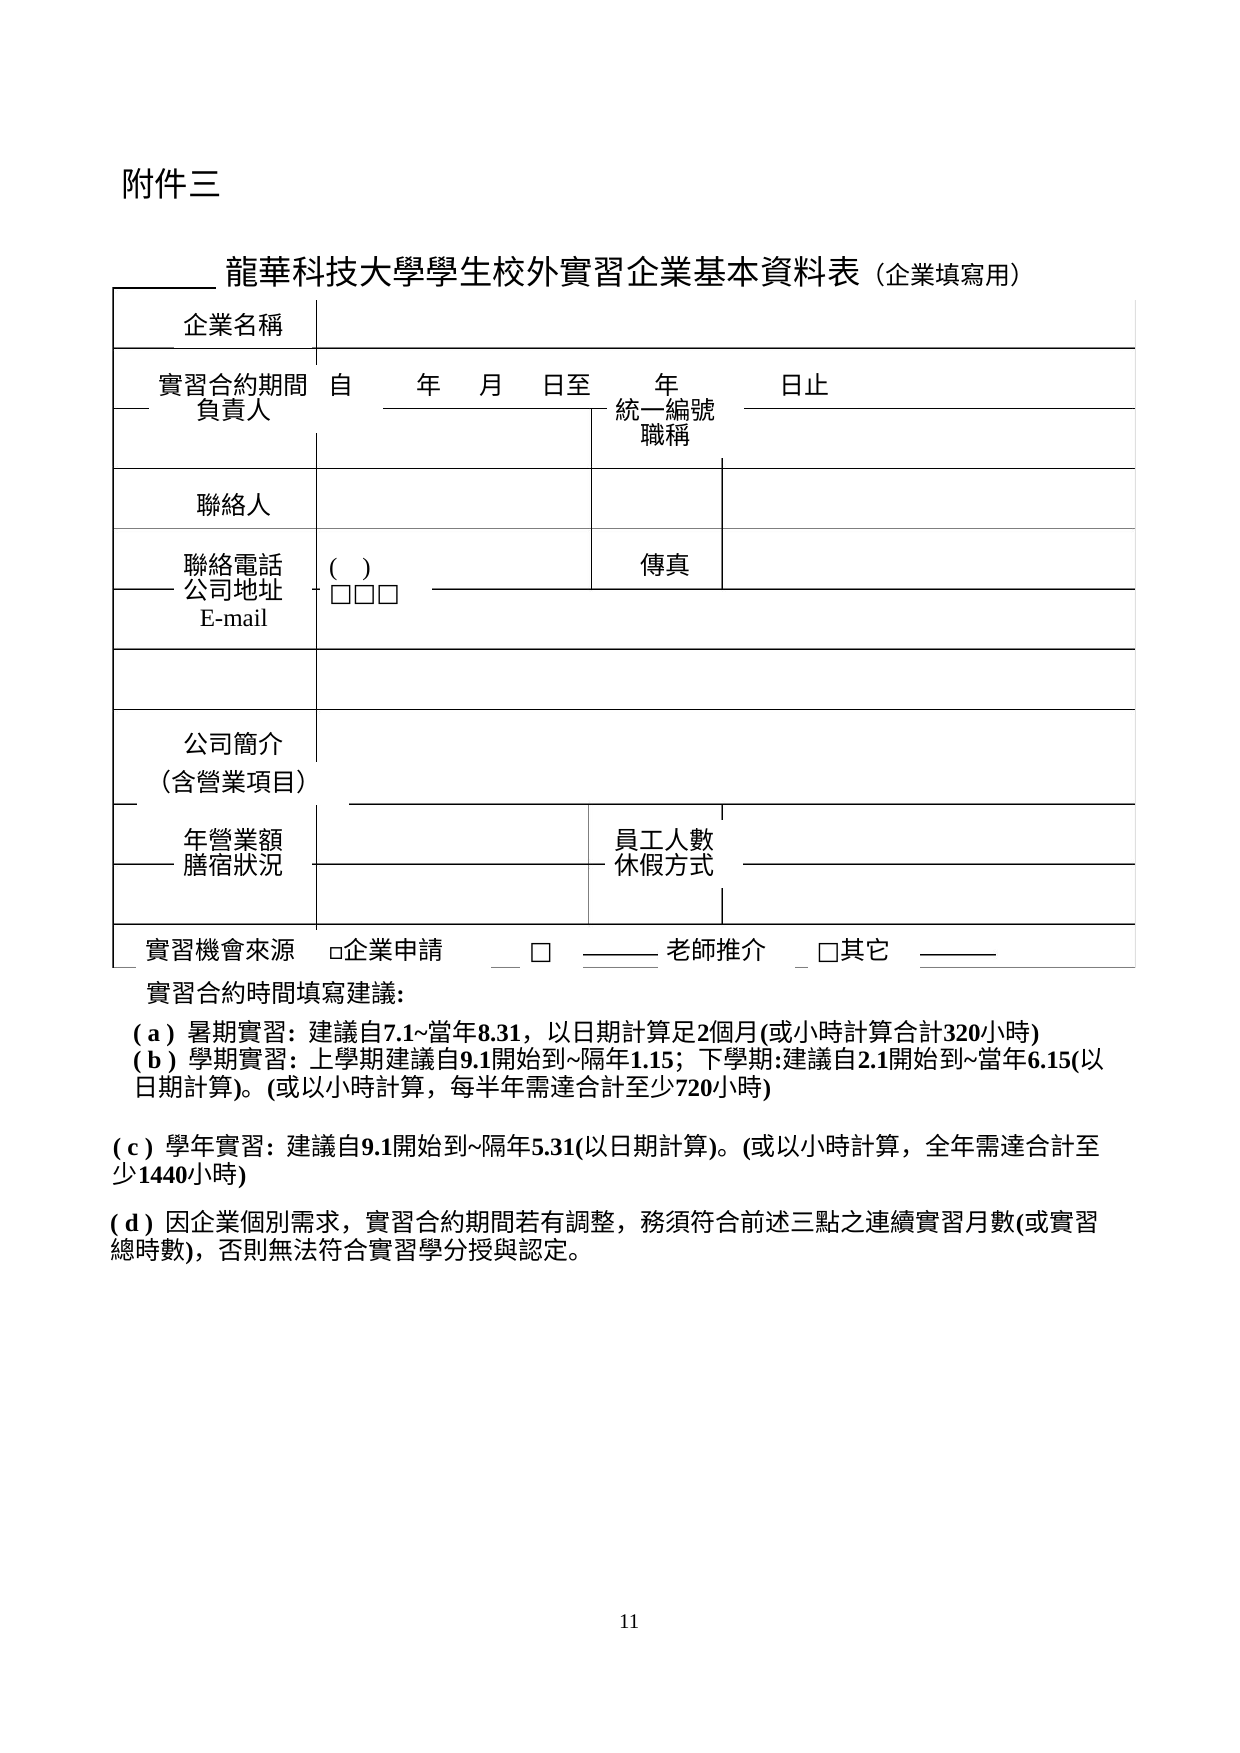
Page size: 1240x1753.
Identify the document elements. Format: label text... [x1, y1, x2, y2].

text 實習合約時間填寫建議: [146, 981, 426, 1008]
text ( ) [329, 553, 424, 581]
text 公司地址 [183, 579, 303, 604]
text 膳宿狀況 [183, 854, 303, 879]
text 11 [619, 1610, 653, 1633]
text （含營業項目） [146, 771, 341, 796]
text ( b ) 學期實習: 上學期建議自9.1開始到~隔年1.15；下學期:建議自2.1開始到~當年6.15(以 [133, 1047, 1231, 1074]
text 少1440小時) [113, 1161, 1231, 1189]
text 聯絡電話 [183, 554, 303, 579]
text 聯絡人 [196, 494, 291, 519]
picture [112, 287, 1136, 968]
text 企業名稱 [183, 314, 303, 339]
text 龍華科技大學學生校外實習企業基本資料表（企業填寫用） [225, 258, 1138, 291]
text 實習機會來源 □企業申請 [145, 939, 482, 964]
text □其它 [816, 939, 911, 964]
text 年 [416, 374, 461, 399]
text 統一編號 [615, 399, 735, 424]
text 實習合約期間 自 [158, 374, 374, 399]
text □□□ [329, 581, 424, 606]
text 附件三 [121, 170, 253, 203]
text 傳真 [640, 554, 710, 579]
text 公司簡介 [183, 733, 303, 758]
text 老師推介 [666, 939, 786, 964]
text 負責人 [196, 399, 374, 424]
text ( d ) 因企業個別需求，實習合約期間若有調整，務須符合前述三點之連續實習月數(或實習 [110, 1210, 1231, 1237]
text 員工人數 [614, 829, 734, 854]
text E-mail [199, 604, 303, 632]
text ( c ) 學年實習: 建議自9.1開始到~隔年5.31(以日期計算)。(或以小時計算，全年需達合計至 [113, 1133, 1231, 1161]
text 日至 [541, 374, 607, 399]
text 月 [744, 374, 761, 399]
text 職稱 [640, 424, 735, 449]
text 年營業額 [183, 829, 303, 854]
text 總時數)，否則無法符合實習學分授與認定。 [110, 1237, 1231, 1265]
text ( a ) 暑期實習: 建議自7.1~當年8.31，以日期計算足2個月(或小時計算合計320小時) [133, 1019, 1231, 1047]
text 日止 [779, 374, 849, 399]
text 月 [479, 374, 524, 399]
text 年 [654, 374, 735, 399]
text 日期計算)。(或以小時計算，每半年需達合計至少720小時) [133, 1074, 1231, 1102]
text 休假方式 [614, 854, 734, 879]
text □ [529, 939, 574, 964]
